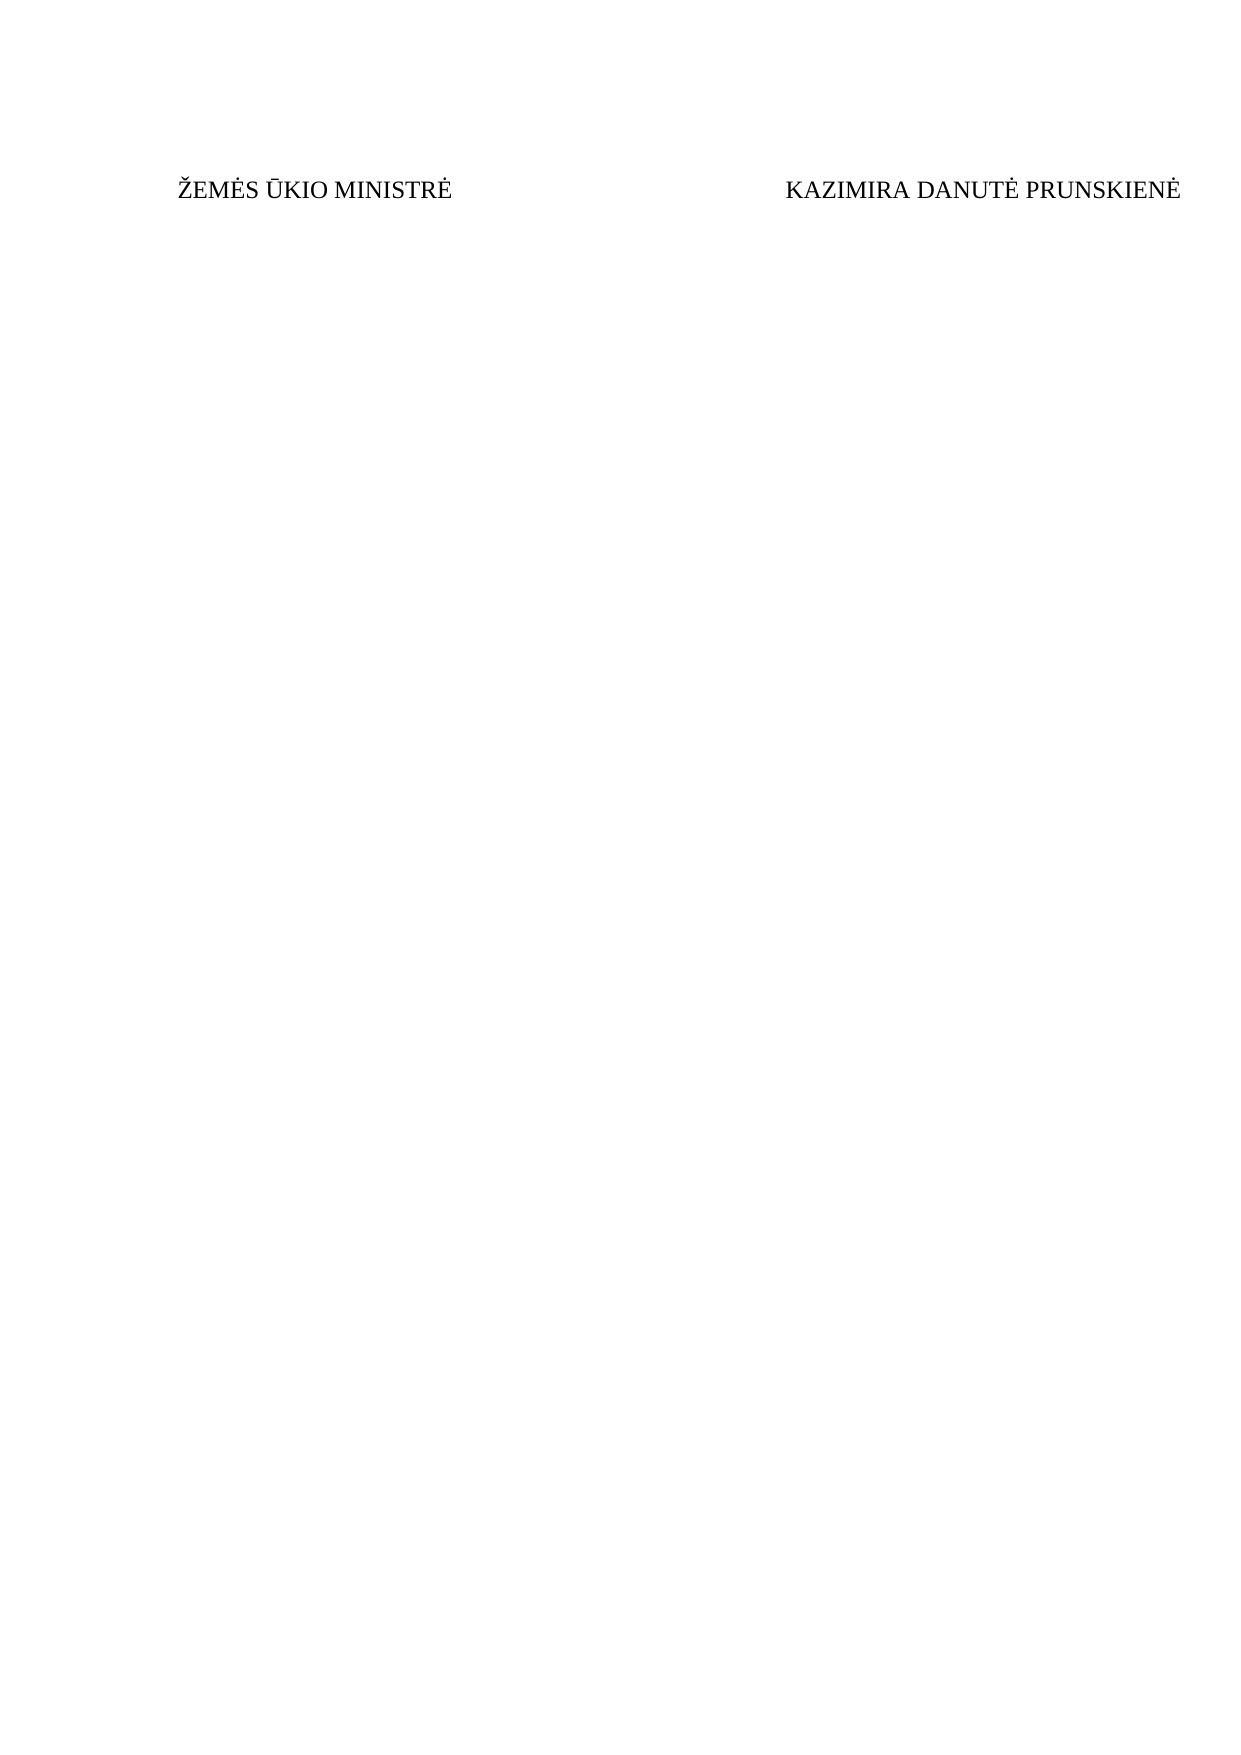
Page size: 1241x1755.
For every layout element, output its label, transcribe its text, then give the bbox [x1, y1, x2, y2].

text ŽEMĖS ŪKIO MINISTRĖ KAZIMIRA DANUTĖ PRUNSKIENĖ [177, 176, 1181, 204]
